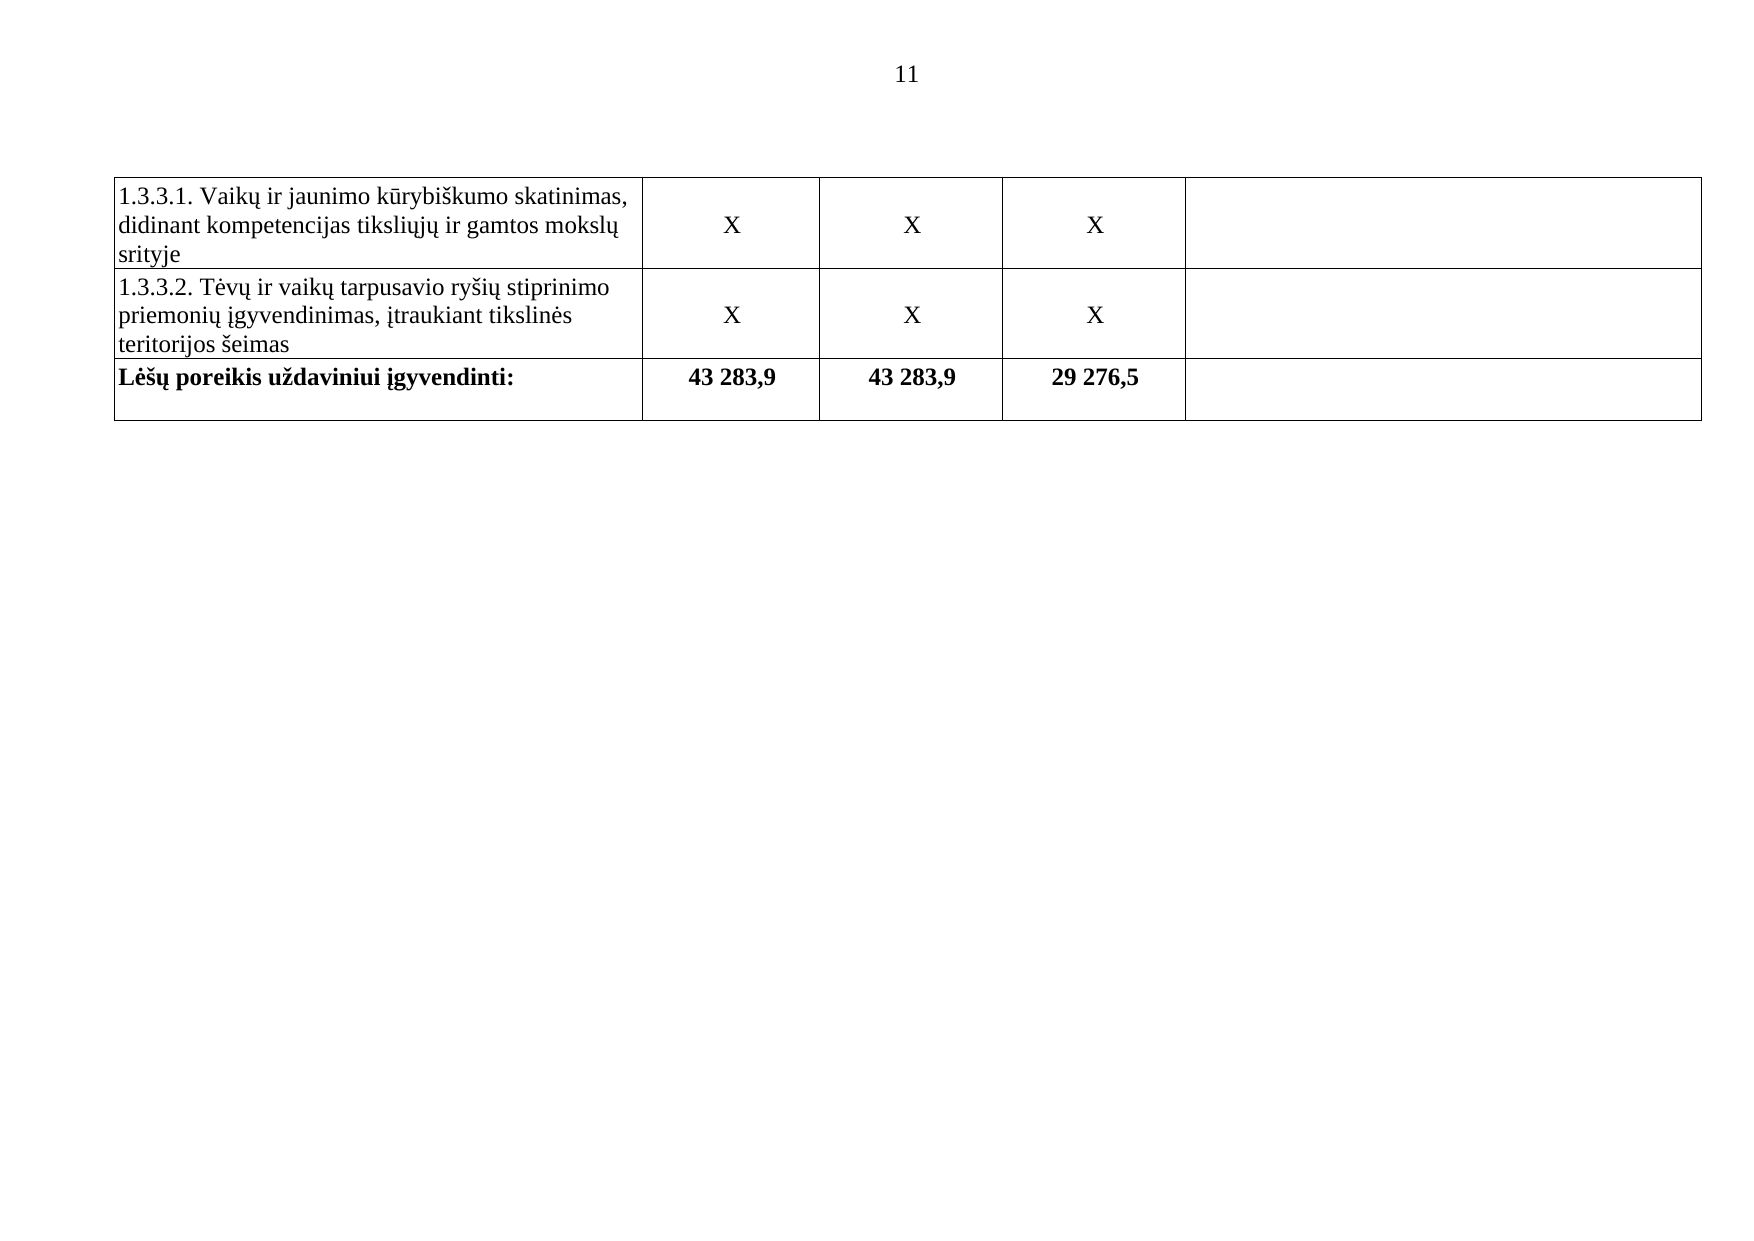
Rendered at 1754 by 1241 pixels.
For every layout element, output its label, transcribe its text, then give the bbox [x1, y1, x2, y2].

table_cell Lėšų poreikis uždaviniui įgyvendinti: [115, 359, 642, 420]
table_cell X [643, 178, 819, 268]
table_cell [1186, 359, 1701, 420]
table_cell 29 276,5 [1003, 359, 1185, 420]
table_cell [1186, 269, 1701, 358]
table_cell X [820, 269, 1002, 358]
table_cell 43 283,9 [643, 359, 819, 420]
table_cell X [1003, 178, 1185, 268]
table_cell 43 283,9 [820, 359, 1002, 420]
table_cell [1186, 178, 1701, 268]
table_cell X [820, 178, 1002, 268]
table_cell X [643, 269, 819, 358]
table_cell 1.3.3.1. Vaikų ir jaunimo kūrybiškumo skatinimas, didinant kompetencijas tiksliųjų ir gamtos mokslų srityje [115, 178, 642, 268]
table_cell 1.3.3.2. Tėvų ir vaikų tarpusavio ryšių stiprinimo priemonių įgyvendinimas, įtraukiant tikslinės teritorijos šeimas [115, 269, 642, 358]
table_cell X [1003, 269, 1185, 358]
